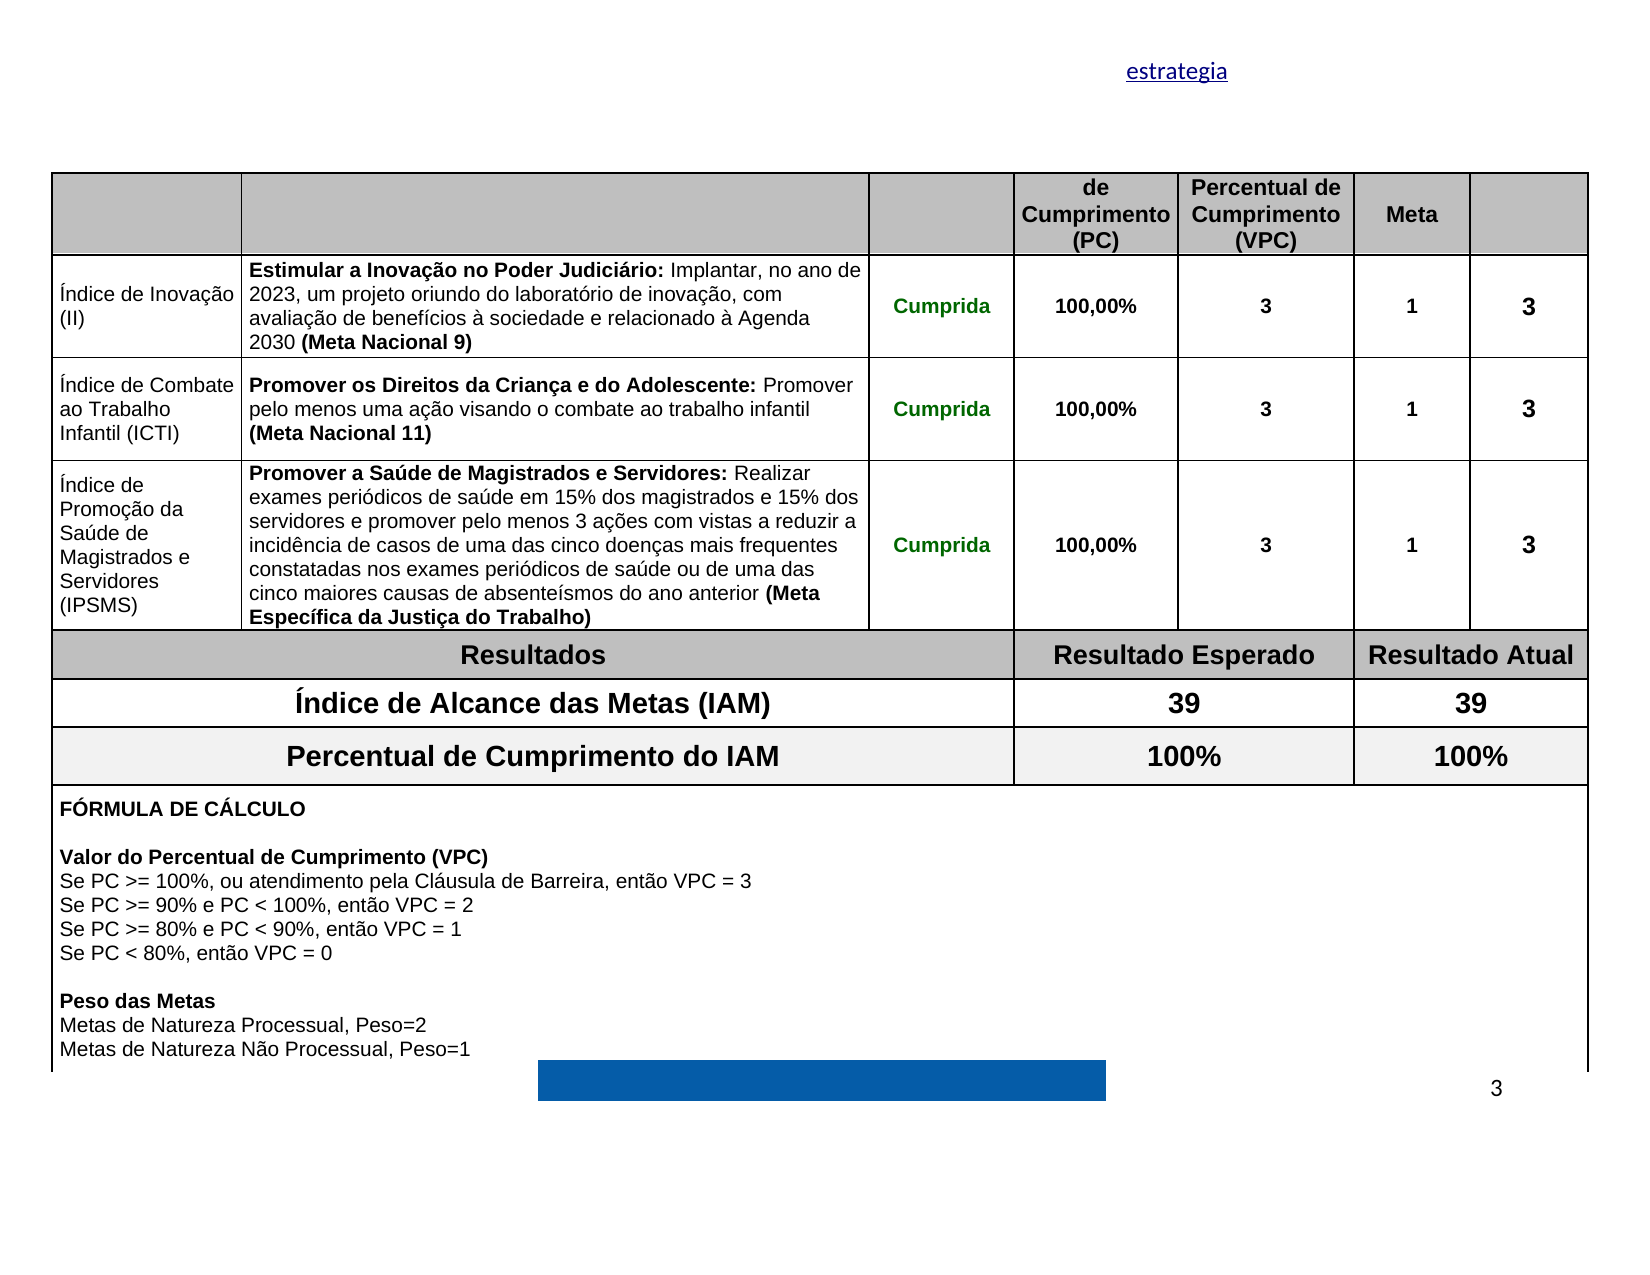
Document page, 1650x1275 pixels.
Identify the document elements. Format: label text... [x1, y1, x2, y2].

table_cell de Cumprimento (PC) [1015, 174, 1177, 253]
table_cell Promover a Saúde de Magistrados e Servidores: Realizar exames periódicos de saúde em 15% dos magistrados e 15% dos servidores e promover pelo menos 3 ações com vistas a reduzir a incidência de casos de uma das cinco doenças mais frequentes constatadas nos exames periódicos de saúde ou de uma das cinco maiores causas de absenteísmos do ano anterior (Meta Específica da Justiça do Trabalho) [242, 461, 868, 628]
table_cell Percentual de Cumprimento do IAM [53, 728, 1013, 784]
table_cell FÓRMULA DE CÁLCULO Valor do Percentual de Cumprimento (VPC) Se PC >= 100%, ou atendimento pela Cláusula de Barreira, então VPC = 3 Se PC >= 90% e PC < 100%, então VPC = 2 Se PC >= 80% e PC < 90%, então VPC = 1 Se PC < 80%, então VPC = 0 Peso das Metas Metas de Natureza Processual, Peso=2 Metas de Natureza Não Processual, Peso=1 [53, 786, 1587, 1072]
table_cell Cumprida [870, 256, 1013, 357]
table_cell 100,00% [1015, 358, 1177, 460]
table_cell 100,00% [1015, 461, 1177, 628]
table_cell 3 [1471, 256, 1587, 357]
table_cell [1471, 174, 1587, 253]
table_cell 3 [1179, 461, 1353, 628]
table_cell Índice de Inovação (II) [53, 256, 241, 357]
table_cell 3 [1471, 358, 1587, 460]
table_cell Meta [1355, 174, 1469, 253]
table_cell Índice de Combate ao Trabalho Infantil (ICTI) [53, 358, 241, 460]
table_cell 100% [1015, 728, 1353, 784]
table_cell Cumprida [870, 461, 1013, 628]
table_cell Percentual de Cumprimento (VPC) [1179, 174, 1353, 253]
table_cell [870, 174, 1013, 253]
table_cell Índice de Promoção da Saúde de Magistrados e Servidores (IPSMS) [53, 461, 241, 628]
table_cell 100% [1355, 728, 1587, 784]
table_cell 3 [1179, 358, 1353, 460]
table_cell Estimular a Inovação no Poder Judiciário: Implantar, no ano de 2023, um projeto oriundo do laboratório de inovação, com avaliação de benefícios à sociedade e relacionado à Agenda 2030 (Meta Nacional 9) [242, 256, 868, 357]
table_cell 39 [1355, 680, 1587, 726]
table_cell Resultados [53, 631, 1013, 678]
table_cell Cumprida [870, 358, 1013, 460]
table_cell 39 [1015, 680, 1353, 726]
table_cell Promover os Direitos da Criança e do Adolescente: Promover pelo menos uma ação visando o combate ao trabalho infantil (Meta Nacional 11) [242, 358, 868, 460]
table_cell Resultado Atual [1355, 631, 1587, 678]
table_cell 1 [1355, 461, 1469, 628]
table_cell [242, 174, 868, 253]
table_cell Índice de Alcance das Metas (IAM) [53, 680, 1013, 726]
table_cell 3 [1179, 256, 1353, 357]
table_cell 1 [1355, 256, 1469, 357]
table_cell Resultado Esperado [1015, 631, 1353, 678]
table_cell 1 [1355, 358, 1469, 460]
table_cell 100,00% [1015, 256, 1177, 357]
table_cell 3 [1471, 461, 1587, 628]
table_cell [53, 174, 241, 253]
